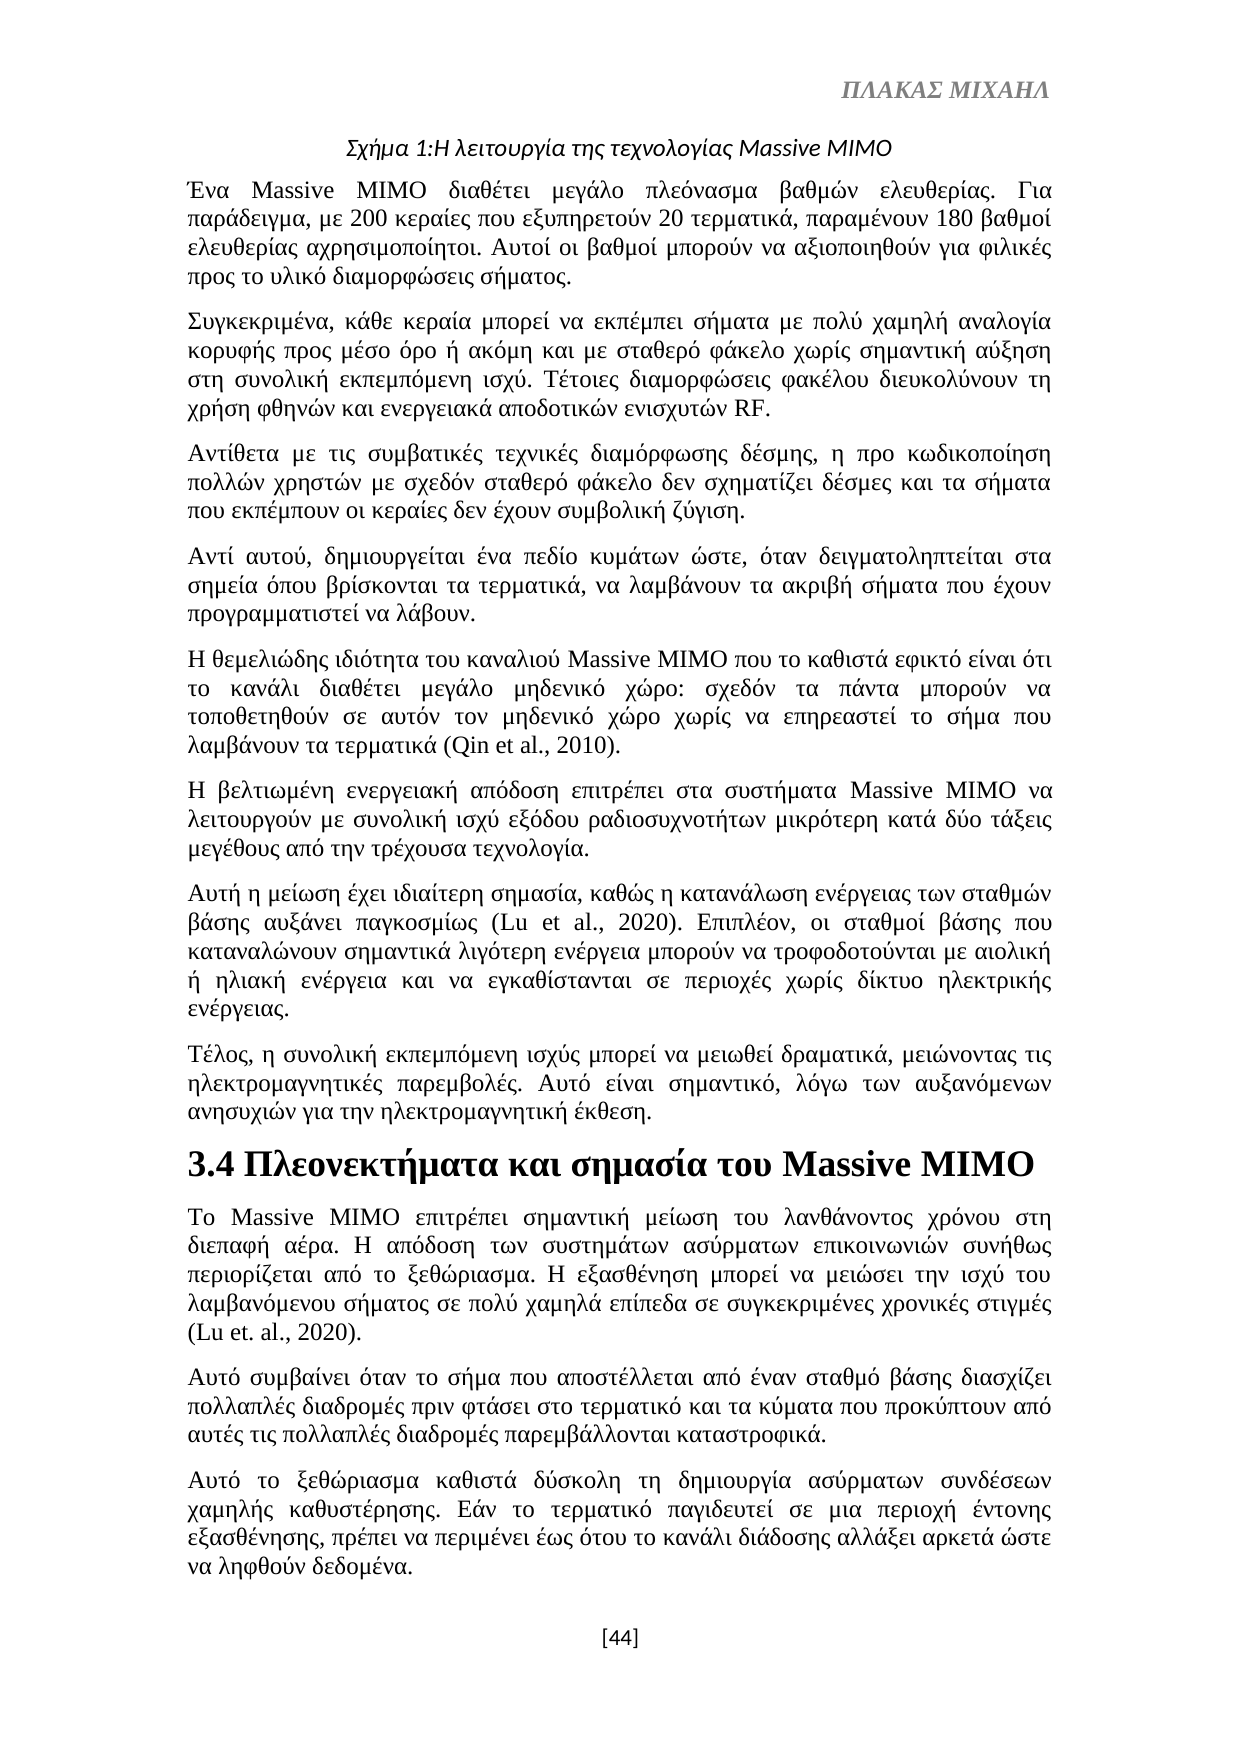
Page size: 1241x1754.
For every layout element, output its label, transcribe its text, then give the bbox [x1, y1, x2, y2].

text Συγκεκριμένα, κάθε κεραία μπορεί να εκπέμπει σήματα με πολύ χαμηλή αναλογία κορυφής προς μέσο όρο ή ακόμη και με σταθερό φάκελο χωρίς σημαντική αύξηση στη συνολική εκπεμπόμενη ισχύ. Τέτοιες διαμορφώσεις φακέλου διευκολύνουν τη χρήση φθηνών και ενεργειακά αποδοτικών ενισχυτών RF. [187, 306, 1053, 421]
text Σχήμα 1:Η λειτουργία της τεχνολογίας Massive ΜΙΜΟ [187, 132, 1053, 162]
text 3.4 Πλεονεκτήματα και σημασία του Massive MIMO [187, 1142, 1053, 1185]
text Η βελτιωμένη ενεργειακή απόδοση επιτρέπει στα συστήματα Massive MIMO να λειτουργούν με συνολική ισχύ εξόδου ραδιοσυχνοτήτων μικρότερη κατά δύο τάξεις μεγέθους από την τρέχουσα τεχνολογία. [187, 776, 1053, 862]
text Αντίθετα με τις συμβατικές τεχνικές διαμόρφωσης δέσμης, η προ κωδικοποίηση πολλών χρηστών με σχεδόν σταθερό φάκελο δεν σχηματίζει δέσμες και τα σήματα που εκπέμπουν οι κεραίες δεν έχουν συμβολική ζύγιση. [187, 438, 1053, 524]
text Αντί αυτού, δημιουργείται ένα πεδίο κυμάτων ώστε, όταν δειγματοληπτείται στα σημεία όπου βρίσκονται τα τερματικά, να λαμβάνουν τα ακριβή σήματα που έχουν προγραμματιστεί να λάβουν. [187, 541, 1053, 627]
text Η θεμελιώδης ιδιότητα του καναλιού Massive MIMO που το καθιστά εφικτό είναι ότι το κανάλι διαθέτει μεγάλο μηδενικό χώρο: σχεδόν τα πάντα μπορούν να τοποθετηθούν σε αυτόν τον μηδενικό χώρο χωρίς να επηρεαστεί το σήμα που λαμβάνουν τα τερματικά (Qin et al., 2010). [187, 644, 1053, 759]
text Αυτή η μείωση έχει ιδιαίτερη σημασία, καθώς η κατανάλωση ενέργειας των σταθμών βάσης αυξάνει παγκοσμίως (Lu et al., 2020). Επιπλέον, οι σταθμοί βάσης που καταναλώνουν σημαντικά λιγότερη ενέργεια μπορούν να τροφοδοτούνται με αιολική ή ηλιακή ενέργεια και να εγκαθίστανται σε περιοχές χωρίς δίκτυο ηλεκτρικής ενέργειας. [187, 878, 1053, 1022]
text Τέλος, η συνολική εκπεμπόμενη ισχύς μπορεί να μειωθεί δραματικά, μειώνοντας τις ηλεκτρομαγνητικές παρεμβολές. Αυτό είναι σημαντικό, λόγω των αυξανόμενων ανησυχιών για την ηλεκτρομαγνητική έκθεση. [187, 1039, 1053, 1125]
text Το Massive MIMO επιτρέπει σημαντική μείωση του λανθάνοντος χρόνου στη διεπαφή αέρα. Η απόδοση των συστημάτων ασύρματων επικοινωνιών συνήθως περιορίζεται από το ξεθώριασμα. Η εξασθένηση μπορεί να μειώσει την ισχύ του λαμβανόμενου σήματος σε πολύ χαμηλά επίπεδα σε συγκεκριμένες χρονικές στιγμές (Lu et. al., 2020). [187, 1202, 1053, 1345]
text Αυτό συμβαίνει όταν το σήμα που αποστέλλεται από έναν σταθμό βάσης διασχίζει πολλαπλές διαδρομές πριν φτάσει στο τερματικό και τα κύματα που προκύπτουν από αυτές τις πολλαπλές διαδρομές παρεμβάλλονται καταστροφικά. [187, 1362, 1053, 1448]
text Αυτό το ξεθώριασμα καθιστά δύσκολη τη δημιουργία ασύρματων συνδέσεων χαμηλής καθυστέρησης. Εάν το τερματικό παγιδευτεί σε μια περιοχή έντονης εξασθένησης, πρέπει να περιμένει έως ότου το κανάλι διάδοσης αλλάξει αρκετά ώστε να ληφθούν δεδομένα. [187, 1465, 1053, 1580]
text Ένα Massive MIMO διαθέτει μεγάλο πλεόνασμα βαθμών ελευθερίας. Για παράδειγμα, με 200 κεραίες που εξυπηρετούν 20 τερματικά, παραμένουν 180 βαθμοί ελευθερίας αχρησιμοποίητοι. Αυτοί οι βαθμοί μπορούν να αξιοποιηθούν για φιλικές προς το υλικό διαμορφώσεις σήματος. [187, 175, 1053, 290]
